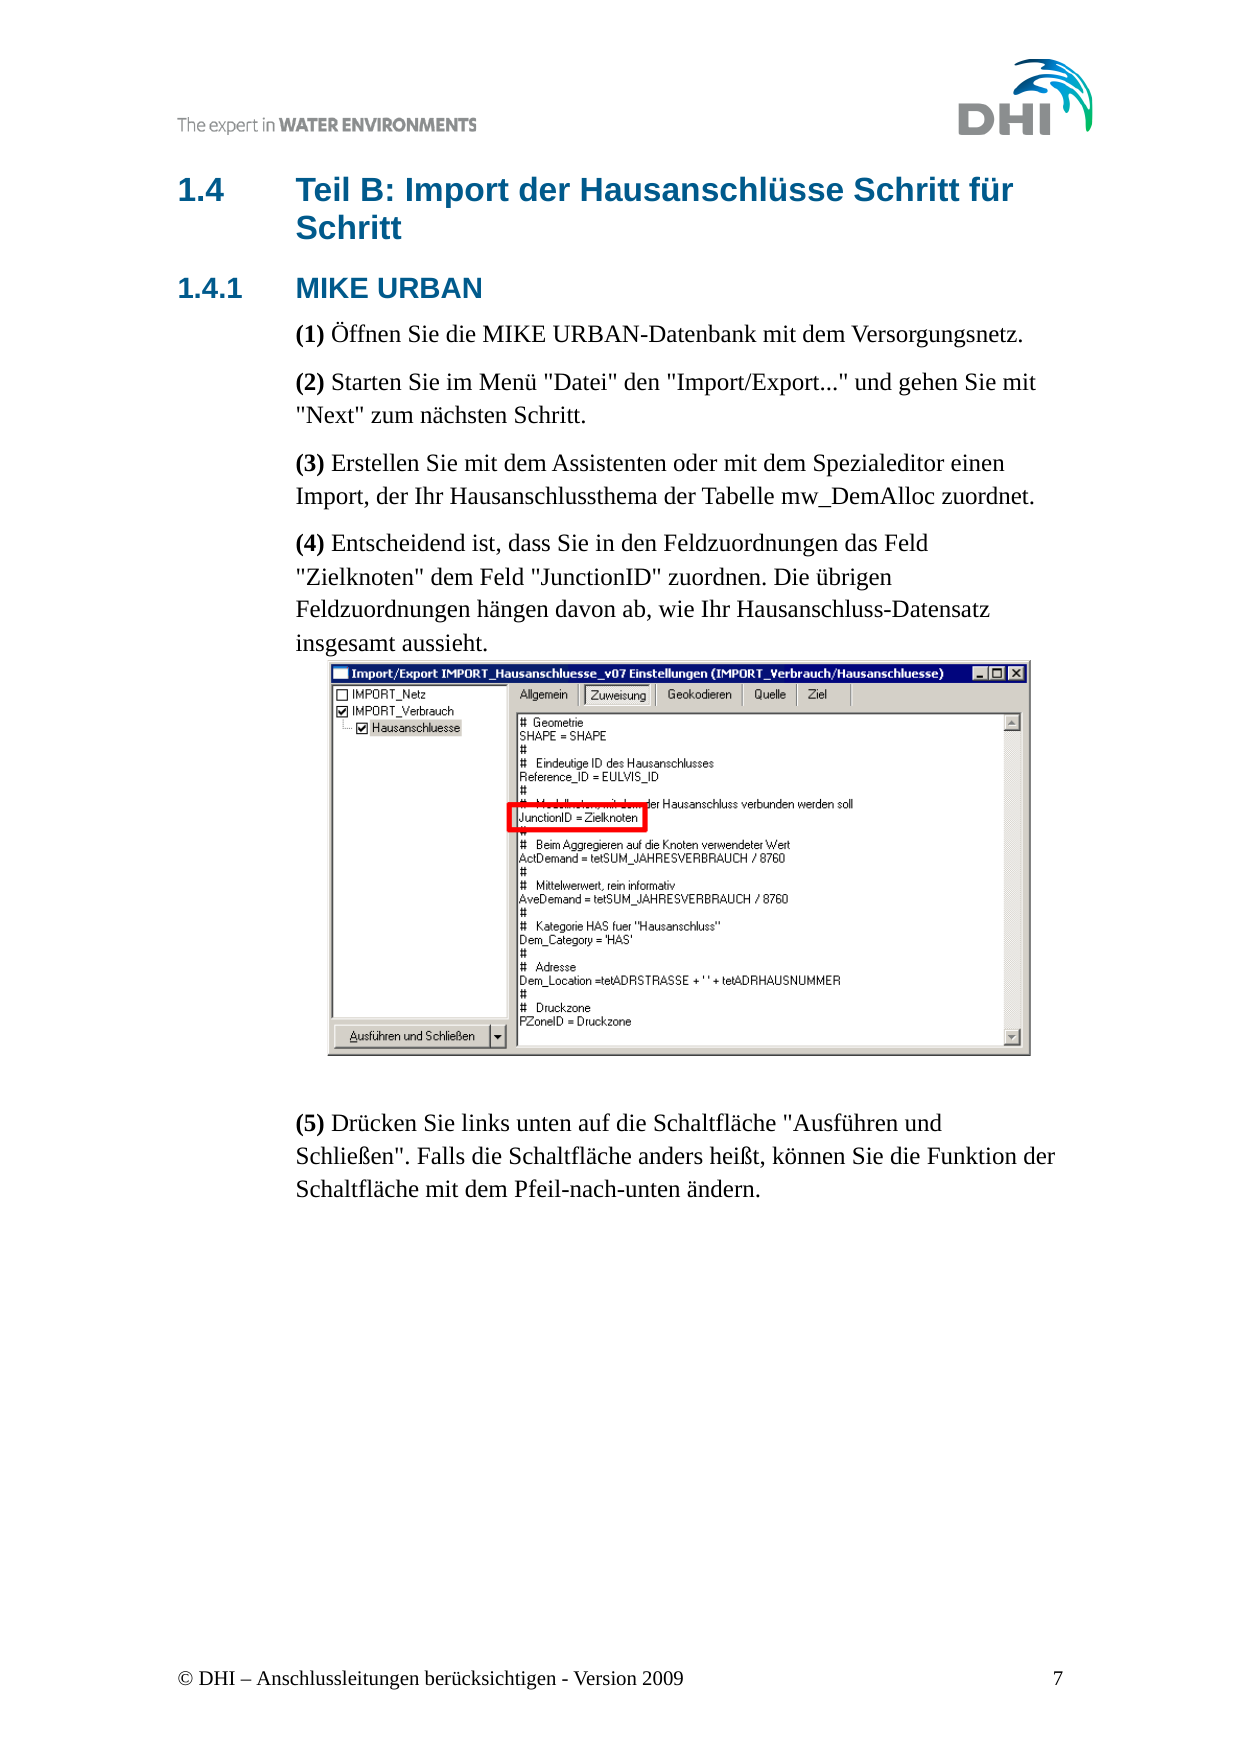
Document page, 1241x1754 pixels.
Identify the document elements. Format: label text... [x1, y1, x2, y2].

text (1) Öffnen Sie die MIKE URBAN-Datenbank mit dem Versorgungsnetz. [295, 319, 1063, 348]
text (4) Entscheidend ist, dass Sie in den Feldzuordnungen das Feld "Zielknoten" dem Feld "JunctionID" zuordnen. Die übrigen Feldzuordnungen hängen davon ab, wie Ihr Hausanschluss-Datensatz insgesamt aussieht. [295, 528, 1063, 656]
text (5) Drücken Sie links unten auf die Schaltfläche "Ausführen und Schließen". Falls die Schaltfläche anders heißt, können Sie die Funktion der Schaltfläche mit dem Pfeil-nach-unten ändern. [295, 1108, 1063, 1203]
text (3) Erstellen Sie mit dem Assistenten oder mit dem Spezialeditor einen Import, der Ihr Hausanschlussthema der Tabelle mw_DemAlloc zuordnet. [295, 448, 1063, 509]
picture [958, 59, 1093, 135]
text (2) Starten Sie im Menü "Datei" den "Import/Export..." und gehen Sie mit "Next" zum nächsten Schritt. [295, 367, 1063, 429]
picture [177, 117, 477, 135]
picture [327, 660, 1031, 1056]
subtitle MIKE URBAN [177, 271, 1063, 304]
subtitle Teil B: Import der Hausanschlüsse Schritt für Schritt [177, 169, 1063, 247]
